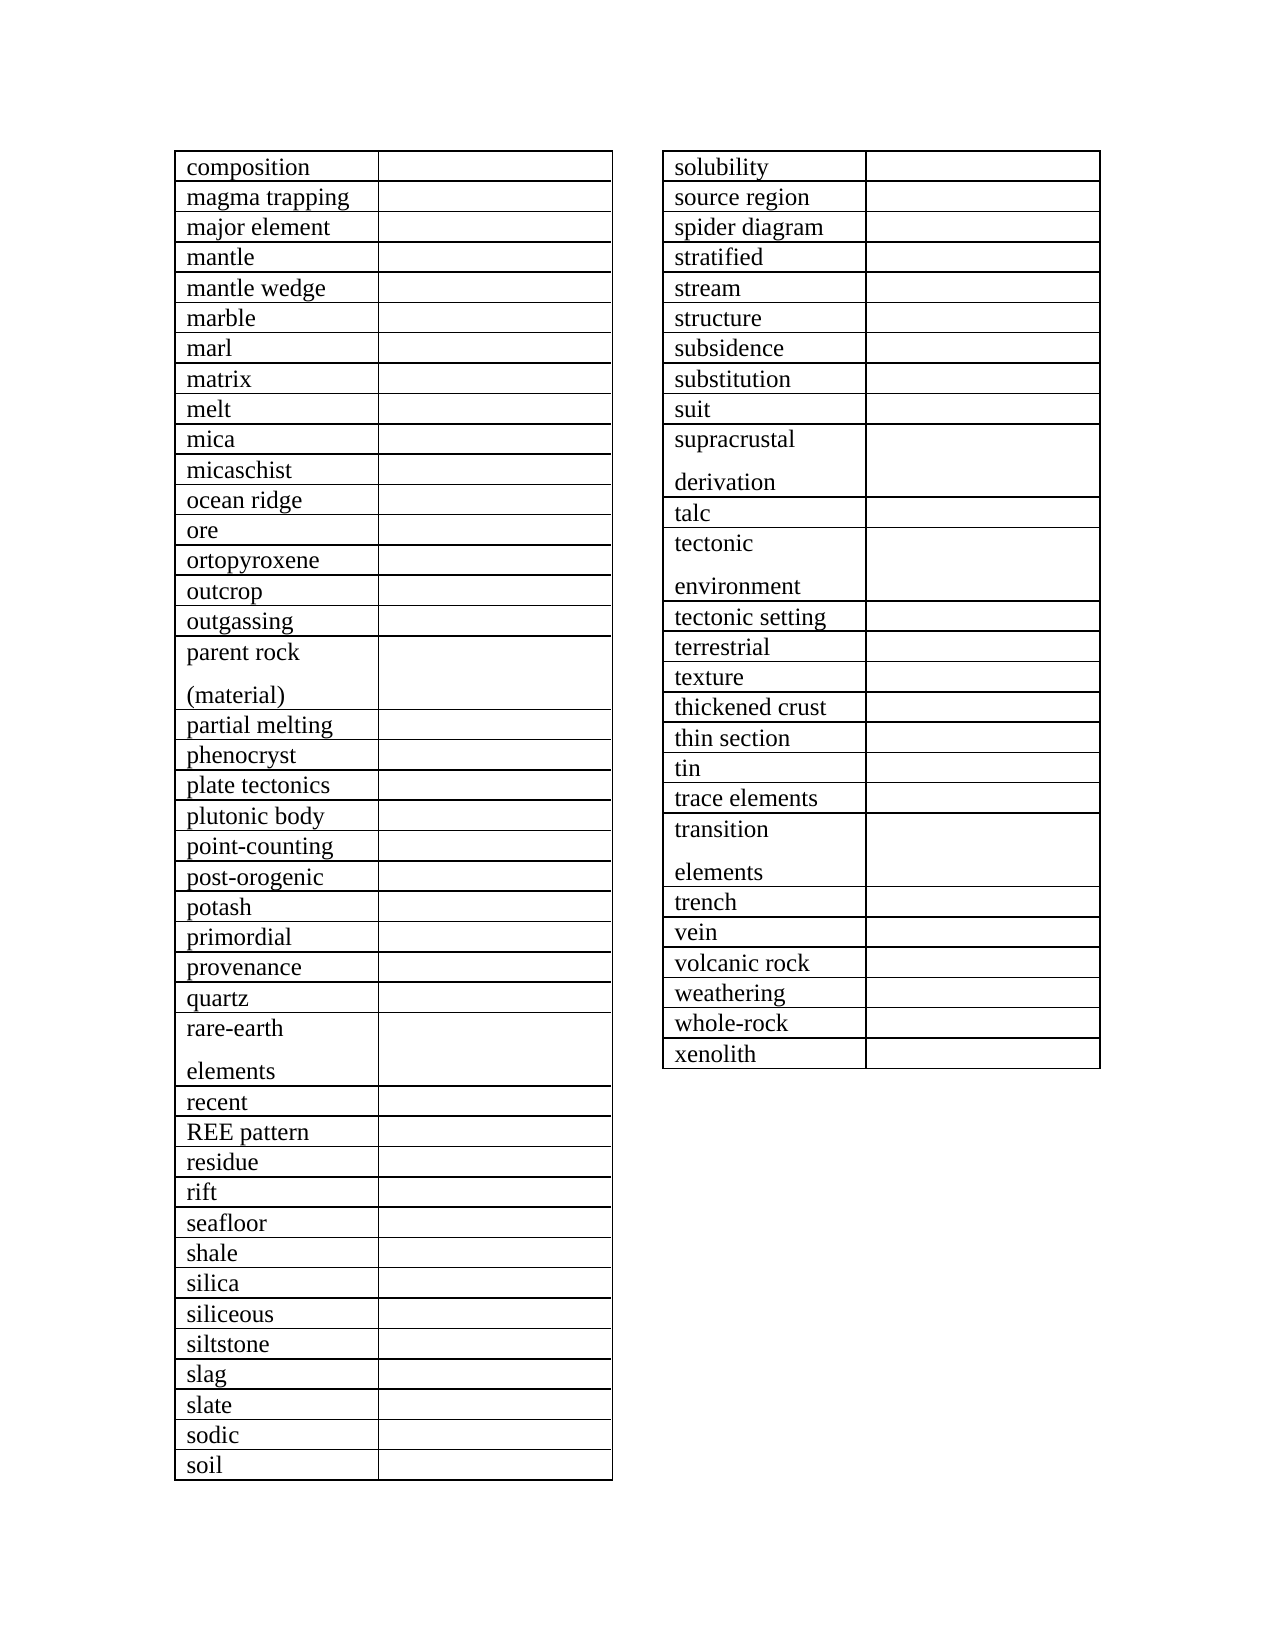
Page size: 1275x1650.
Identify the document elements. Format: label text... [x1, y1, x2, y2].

table_cell [379, 1419, 612, 1449]
table_cell [867, 528, 1099, 600]
table_cell whole-rock [664, 1008, 865, 1037]
table_cell outcrop [176, 576, 378, 605]
table_cell subsidence [664, 333, 865, 362]
table_cell trench [664, 887, 865, 916]
table_cell soil [176, 1450, 378, 1479]
table_cell trace elements [664, 783, 865, 812]
table_cell solubility [664, 152, 865, 180]
table_cell [867, 753, 1099, 782]
table_cell [379, 453, 612, 483]
table_cell [379, 271, 612, 302]
table_cell phenocryst [176, 740, 378, 769]
table_cell slag [176, 1360, 378, 1388]
table_cell [379, 709, 612, 739]
table_cell ortopyroxene [176, 546, 378, 574]
table_cell [379, 635, 612, 708]
table_cell rift [176, 1178, 378, 1206]
table_cell transition elements [664, 814, 865, 886]
table_cell spider diagram [664, 212, 865, 241]
table_cell [379, 484, 612, 514]
table_cell matrix [176, 364, 378, 392]
table_cell [867, 1008, 1099, 1037]
table_cell [379, 830, 612, 860]
table_cell weathering [664, 978, 865, 1007]
table_cell [867, 303, 1099, 332]
table_cell magma trapping [176, 182, 378, 211]
table_cell siliceous [176, 1299, 378, 1327]
table_cell [867, 498, 1099, 527]
table_cell marl [176, 333, 378, 362]
table_cell [379, 574, 612, 605]
table_cell [379, 860, 612, 890]
table_cell [379, 605, 612, 635]
table_cell supracrustal derivation [664, 425, 865, 496]
table_cell outgassing [176, 606, 378, 635]
table_cell [379, 1085, 612, 1115]
table_cell parent rock (material) [176, 637, 378, 708]
table_cell tin [664, 753, 865, 782]
table_cell xenolith [664, 1039, 865, 1067]
table_cell residue [176, 1147, 378, 1176]
table_cell suit [664, 394, 865, 423]
table_cell [379, 1237, 612, 1267]
table_cell [867, 918, 1099, 946]
table_cell [379, 769, 612, 799]
table_cell [867, 723, 1099, 752]
table_cell [867, 273, 1099, 302]
table_cell [379, 332, 612, 362]
table_cell [867, 632, 1099, 661]
table_cell substitution [664, 364, 865, 392]
table_cell [379, 1012, 612, 1085]
table_cell [379, 1358, 612, 1388]
table_cell source region [664, 182, 865, 211]
table_cell [867, 182, 1099, 211]
table_cell [379, 211, 612, 241]
table_cell tectonic environment [664, 528, 865, 600]
table_cell thin section [664, 723, 865, 752]
table_cell plate tectonics [176, 771, 378, 799]
table_cell [867, 662, 1099, 691]
table_cell silica [176, 1268, 378, 1297]
table_cell post-orogenic [176, 862, 378, 890]
table_cell [379, 1267, 612, 1297]
table_cell ocean ridge [176, 485, 378, 514]
table_cell stream [664, 273, 865, 302]
table_cell [379, 423, 612, 453]
table_cell [379, 302, 612, 332]
table_cell [867, 1039, 1099, 1067]
table_cell shale [176, 1238, 378, 1267]
table_cell plutonic body [176, 801, 378, 830]
table_cell potash [176, 892, 378, 921]
table_cell [867, 814, 1099, 886]
table_cell talc [664, 498, 865, 527]
table_cell [379, 1115, 612, 1146]
table_cell REE pattern [176, 1117, 378, 1146]
table_cell composition [176, 152, 378, 180]
table_cell [867, 978, 1099, 1007]
table_cell [379, 514, 612, 544]
table_cell [867, 333, 1099, 362]
table_cell [867, 948, 1099, 977]
table_cell [379, 152, 612, 180]
table_cell sodic [176, 1420, 378, 1449]
table_cell [379, 393, 612, 423]
table_cell [867, 212, 1099, 241]
table_cell seafloor [176, 1208, 378, 1237]
table_cell major element [176, 212, 378, 241]
table_cell [867, 693, 1099, 721]
table_cell [379, 799, 612, 830]
table_cell provenance [176, 953, 378, 981]
table_cell mantle [176, 243, 378, 271]
table_cell partial melting [176, 710, 378, 739]
table_cell [379, 1206, 612, 1237]
table_cell [867, 152, 1099, 180]
table_cell [379, 544, 612, 574]
table_cell [379, 739, 612, 769]
table_cell quartz [176, 983, 378, 1012]
table_cell [379, 362, 612, 392]
table_cell marble [176, 303, 378, 332]
table_cell volcanic rock [664, 948, 865, 977]
table_cell texture [664, 662, 865, 691]
table_cell [867, 783, 1099, 812]
table_cell terrestrial [664, 632, 865, 661]
table_cell tectonic setting [664, 602, 865, 630]
table_cell [379, 890, 612, 921]
table_cell [379, 951, 612, 981]
table_cell mantle wedge [176, 273, 378, 302]
table_cell [379, 921, 612, 951]
table_cell siltstone [176, 1329, 378, 1358]
table_cell [379, 1449, 612, 1479]
table_cell stratified [664, 243, 865, 271]
table_cell ore [176, 515, 378, 544]
table_cell [379, 1146, 612, 1176]
table_cell [379, 1388, 612, 1418]
table_cell primordial [176, 922, 378, 951]
table_cell rare-earth elements [176, 1013, 378, 1085]
table_cell thickened crust [664, 693, 865, 721]
table_cell [867, 243, 1099, 271]
table_cell [379, 1176, 612, 1206]
table_cell point-counting [176, 831, 378, 860]
table_cell [867, 602, 1099, 630]
table_cell [867, 364, 1099, 392]
table_cell structure [664, 303, 865, 332]
table_cell [379, 180, 612, 211]
table_cell [867, 887, 1099, 916]
table_cell vein [664, 918, 865, 946]
table_cell [379, 241, 612, 271]
table_cell [379, 981, 612, 1012]
table_cell [379, 1297, 612, 1327]
table_cell slate [176, 1390, 378, 1418]
table_cell recent [176, 1087, 378, 1115]
table_cell [867, 425, 1099, 496]
table_cell melt [176, 394, 378, 423]
table_cell [867, 394, 1099, 423]
table_cell [379, 1328, 612, 1358]
table_cell mica [176, 425, 378, 453]
table_cell micaschist [176, 455, 378, 483]
